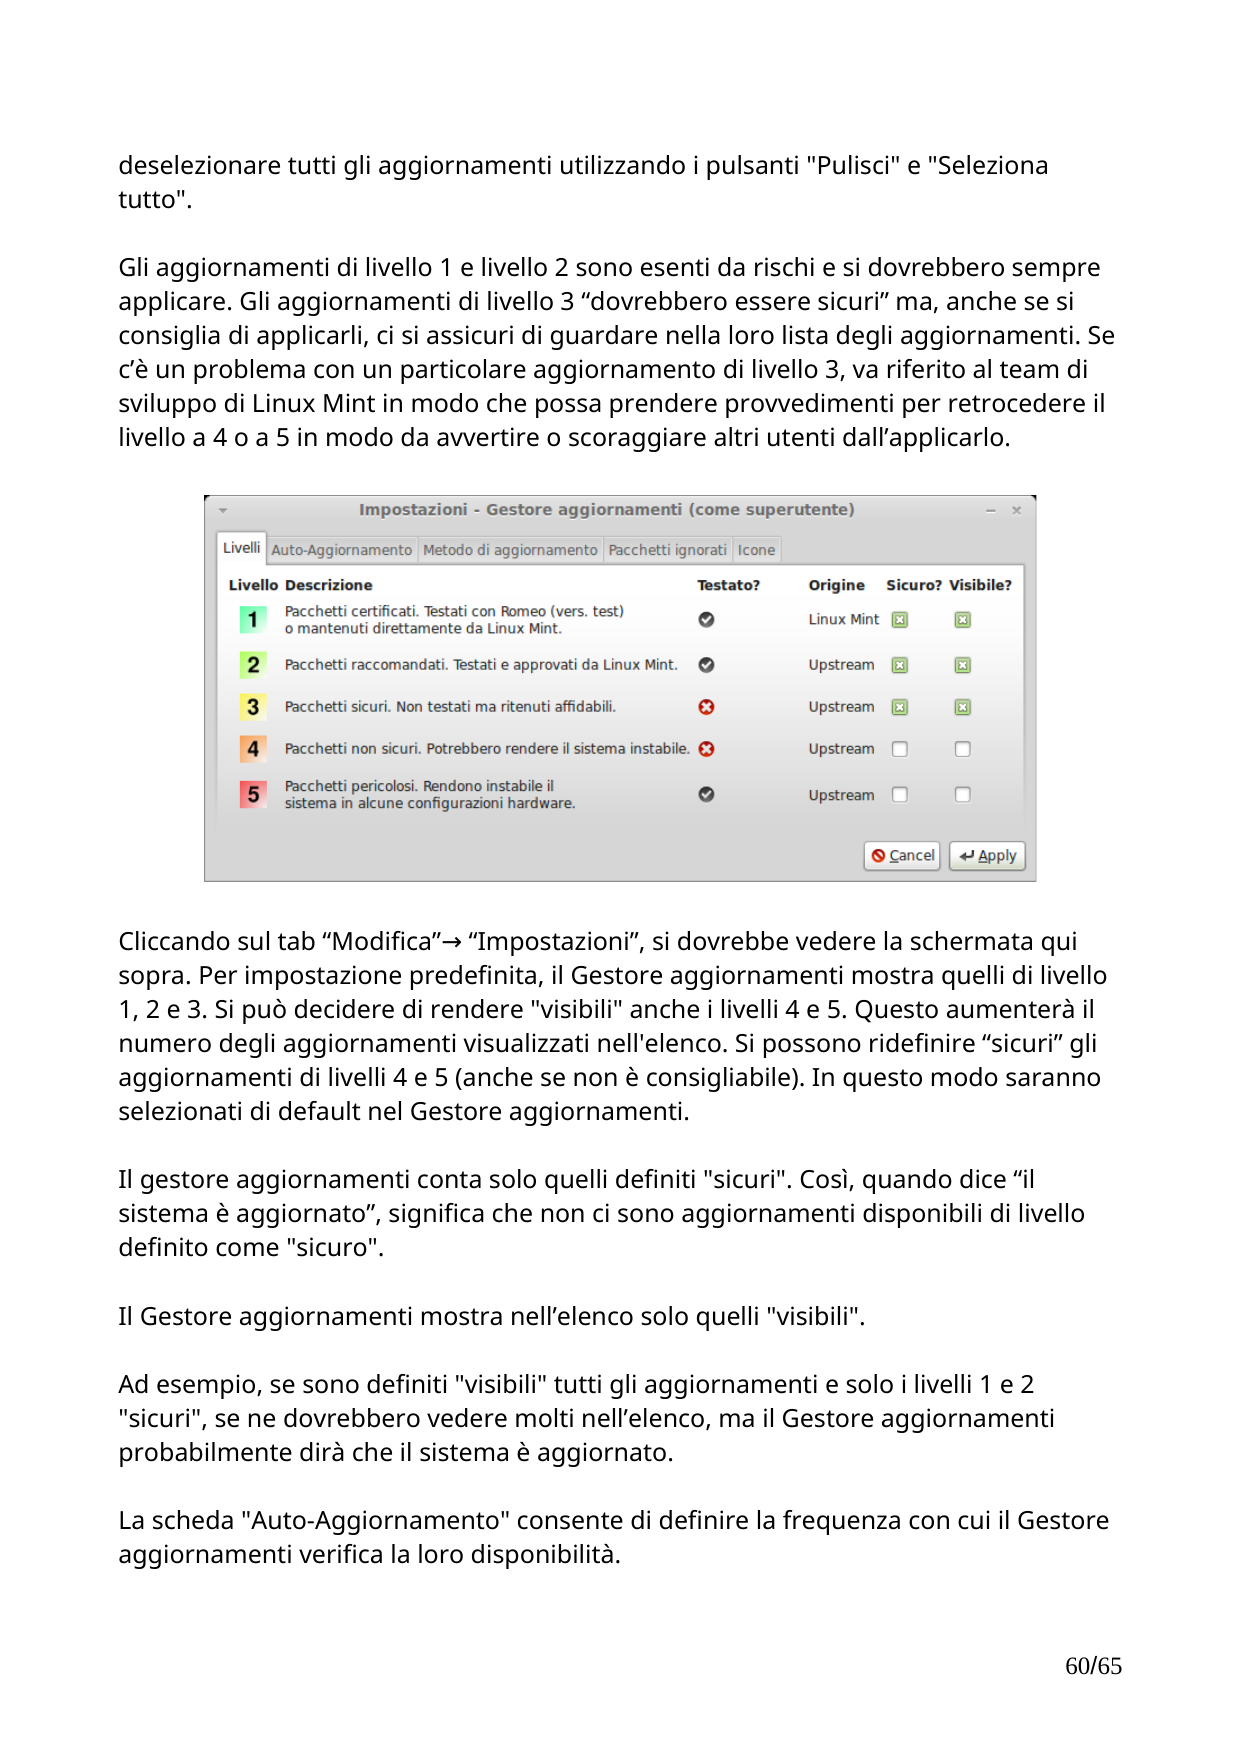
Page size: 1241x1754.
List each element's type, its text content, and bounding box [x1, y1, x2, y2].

picture [204, 495, 1037, 882]
text La scheda "Auto-Aggiornamento" consente di definire la frequenza con cui il Gestore aggiornamenti verifica la loro disponibilità. [118, 1502, 1122, 1571]
text Gli aggiornamenti di livello 1 e livello 2 sono esenti da rischi e si dovrebbero sempre applicare. Gli aggiornamenti di livello 3 “dovrebbero essere sicuri” ma, anche se si consiglia di applicarli, ci si assicuri di guardare nella loro lista degli aggiornamenti. Se c’è un problema con un particolare aggiornamento di livello 3, va riferito al team di sviluppo di Linux Mint in modo che possa prendere provvedimenti per retrocedere il livello a 4 o a 5 in modo da avvertire o scoraggiare altri utenti dall’applicarlo. [118, 216, 1122, 454]
text Il Gestore aggiornamenti mostra nell’elenco solo quelli "visibili". [118, 1264, 1122, 1366]
text deselezionare tutti gli aggiornamenti utilizzando i pulsanti "Pulisci" e "Seleziona tutto". [118, 148, 1122, 216]
text Il gestore aggiornamenti conta solo quelli definiti "sicuri". Così, quando dice “il sistema è aggiornato”, significa che non ci sono aggiornamenti disponibili di livello definito come "sicuro". [118, 1128, 1122, 1264]
text Cliccando sul tab “Modifica”→ “Impostazioni”, si dovrebbe vedere la schermata qui sopra. Per impostazione predefinita, il Gestore aggiornamenti mostra quelli di livello 1, 2 e 3. Si può decidere di rendere "visibili" anche i livelli 4 e 5. Questo aumenterà il numero degli aggiornamenti visualizzati nell'elenco. Si possono ridefinire “sicuri” gli aggiornamenti di livelli 4 e 5 (anche se non è consigliabile). In questo modo saranno selezionati di default nel Gestore aggiornamenti. [118, 923, 1122, 1128]
text Ad esempio, se sono definiti "visibili" tutti gli aggiornamenti e solo i livelli 1 e 2 "sicuri", se ne dovrebbero vedere molti nell’elenco, ma il Gestore aggiornamenti probabilmente dirà che il sistema è aggiornato. [118, 1366, 1122, 1502]
